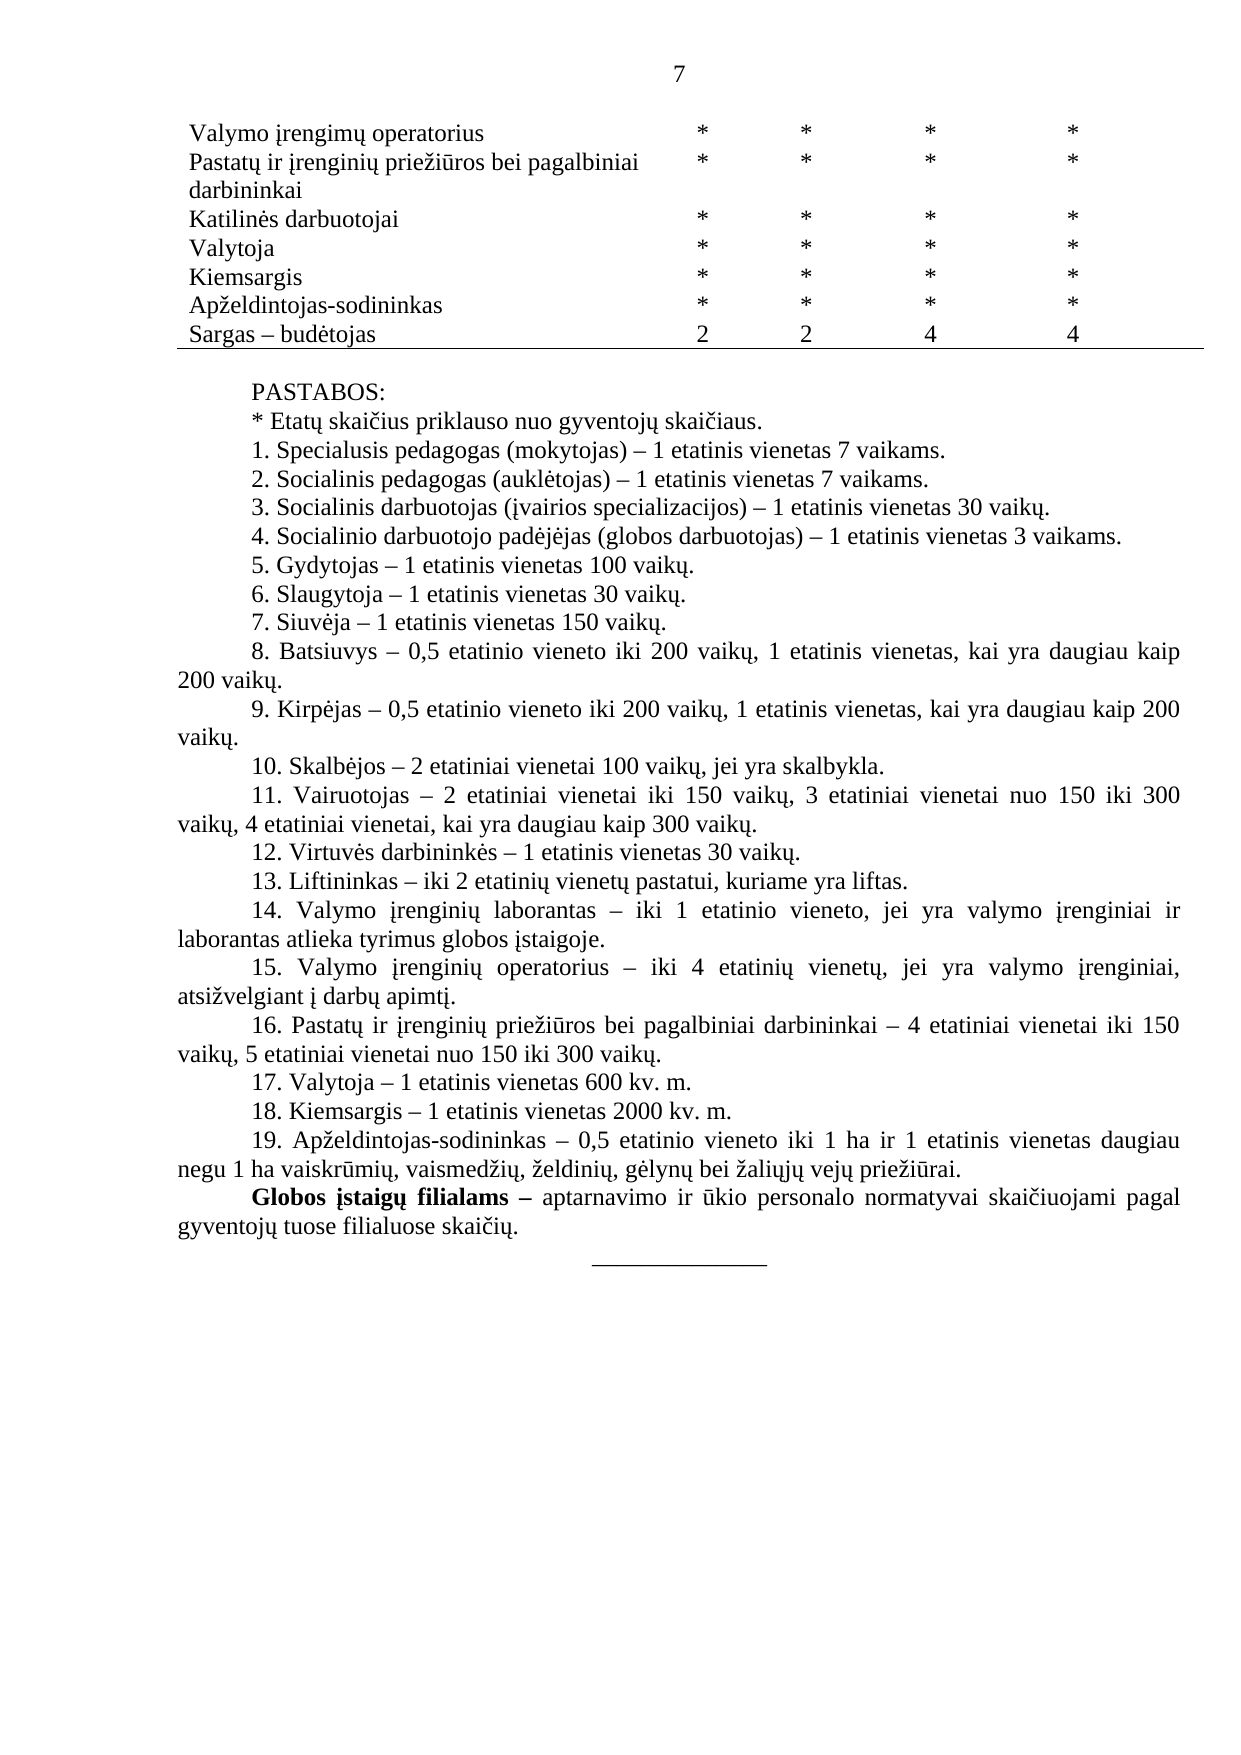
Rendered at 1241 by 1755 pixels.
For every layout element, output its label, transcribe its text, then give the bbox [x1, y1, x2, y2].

table_cell * [685, 262, 789, 291]
text 16. Pastatų ir įrenginių priežiūros bei pagalbiniai darbininkai – 4 etatiniai vienetai iki 150 vaikų, 5 etatiniai vienetai nuo 150 iki 300 vaikų. [177, 1010, 1181, 1067]
table_cell * [789, 147, 913, 204]
text 7. Siuvėja – 1 etatinis vienetas 150 vaikų. [177, 607, 1181, 636]
text * Etatų skaičius priklauso nuo gyventojų skaičiaus. [177, 406, 1181, 435]
table_cell * [789, 118, 913, 147]
table_cell * [913, 204, 1055, 233]
table_cell 4 [913, 319, 1055, 348]
text 18. Kiemsargis – 1 etatinis vienetas 2000 kv. m. [177, 1096, 1181, 1125]
text 19. Apželdintojas-sodininkas – 0,5 etatinio vieneto iki 1 ha ir 1 etatinis vienetas daugiau negu 1 ha vaiskrūmių, vaismedžių, želdinių, gėlynų bei žaliųjų vejų priežiūrai. [177, 1125, 1181, 1182]
table_cell * [913, 233, 1055, 262]
text Globos įstaigų filialams – aptarnavimo ir ūkio personalo normatyvai skaičiuojami pagal gyventojų tuose filialuose skaičių. [177, 1182, 1181, 1240]
table_cell * [685, 233, 789, 262]
table_cell * [685, 147, 789, 204]
table_cell * [1055, 118, 1204, 147]
table_cell 2 [685, 319, 789, 348]
table_cell Pastatų ir įrenginių priežiūros bei pagalbiniai darbininkai [177, 147, 685, 204]
table_cell * [1055, 262, 1204, 291]
text 11. Vairuotojas – 2 etatiniai vienetai iki 150 vaikų, 3 etatiniai vienetai nuo 150 iki 300 vaikų, 4 etatiniai vienetai, kai yra daugiau kaip 300 vaikų. [177, 780, 1181, 837]
table_cell * [789, 233, 913, 262]
text 14. Valymo įrenginių laborantas – iki 1 etatinio vieneto, jei yra valymo įrenginiai ir laborantas atlieka tyrimus globos įstaigoje. [177, 895, 1181, 952]
table_cell * [913, 147, 1055, 204]
text 1. Specialusis pedagogas (mokytojas) – 1 etatinis vienetas 7 vaikams. [177, 435, 1181, 464]
table_cell * [1055, 204, 1204, 233]
text 5. Gydytojas – 1 etatinis vienetas 100 vaikų. [177, 550, 1181, 579]
table_cell * [685, 291, 789, 319]
text 6. Slaugytoja – 1 etatinis vienetas 30 vaikų. [177, 579, 1181, 607]
table_cell Apželdintojas-sodininkas [177, 291, 685, 319]
text 13. Liftininkas – iki 2 etatinių vienetų pastatui, kuriame yra liftas. [177, 866, 1181, 895]
table_cell Kiemsargis [177, 262, 685, 291]
text 17. Valytoja – 1 etatinis vienetas 600 kv. m. [177, 1067, 1181, 1096]
text Pastabos: [177, 377, 1181, 406]
table_cell * [913, 262, 1055, 291]
text ______________ [177, 1240, 1181, 1269]
table_cell * [685, 118, 789, 147]
table_cell 4 [1055, 319, 1204, 348]
table_cell Valytoja [177, 233, 685, 262]
text 12. Virtuvės darbininkės – 1 etatinis vienetas 30 vaikų. [177, 837, 1181, 866]
text 4. Socialinio darbuotojo padėjėjas (globos darbuotojas) – 1 etatinis vienetas 3 vaikams. [177, 521, 1181, 550]
table_cell Sargas – budėtojas [177, 319, 685, 348]
text 8. Batsiuvys – 0,5 etatinio vieneto iki 200 vaikų, 1 etatinis vienetas, kai yra daugiau kaip 200 vaikų. [177, 636, 1181, 694]
table_cell * [685, 204, 789, 233]
table_cell * [1055, 147, 1204, 204]
text 10. Skalbėjos – 2 etatiniai vienetai 100 vaikų, jei yra skalbykla. [177, 751, 1181, 780]
table_cell * [913, 291, 1055, 319]
text 15. Valymo įrenginių operatorius – iki 4 etatinių vienetų, jei yra valymo įrenginiai, atsižvelgiant į darbų apimtį. [177, 952, 1181, 1010]
table_cell * [789, 262, 913, 291]
table_cell Katilinės darbuotojai [177, 204, 685, 233]
table_cell * [789, 204, 913, 233]
table_cell 2 [789, 319, 913, 348]
table_cell Valymo įrengimų operatorius [177, 118, 685, 147]
table_cell * [1055, 233, 1204, 262]
table_cell * [1055, 291, 1204, 319]
text 9. Kirpėjas – 0,5 etatinio vieneto iki 200 vaikų, 1 etatinis vienetas, kai yra daugiau kaip 200 vaikų. [177, 694, 1181, 751]
text 2. Socialinis pedagogas (auklėtojas) – 1 etatinis vienetas 7 vaikams. [177, 464, 1181, 492]
text 3. Socialinis darbuotojas (įvairios specializacijos) – 1 etatinis vienetas 30 vaikų. [177, 492, 1181, 521]
table_cell * [789, 291, 913, 319]
table_cell * [913, 118, 1055, 147]
